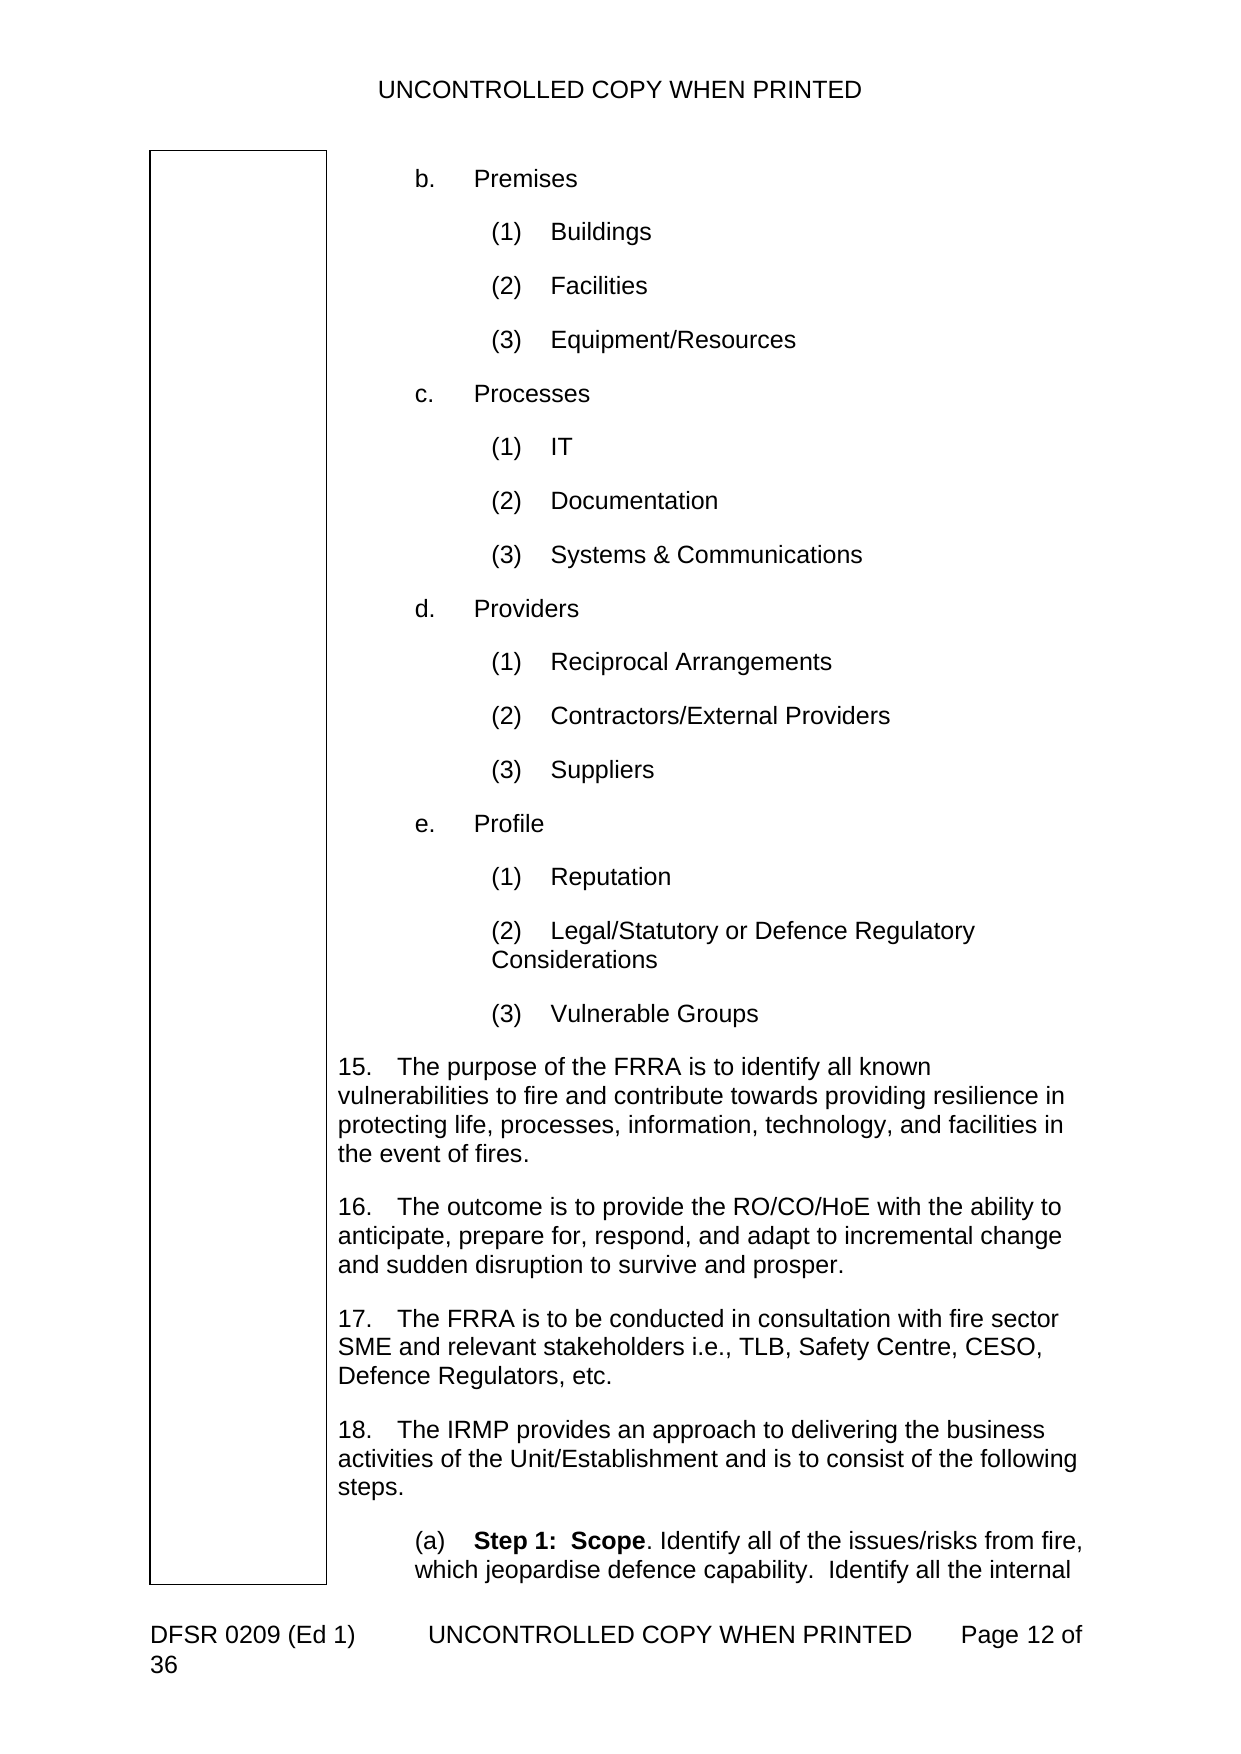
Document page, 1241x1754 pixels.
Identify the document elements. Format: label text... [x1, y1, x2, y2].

table_cell Fire Prevention, Protection and Response Assessment The purpose of the BIA is to predict the consequences of disruption to Defence capability and gather information needed to develop recovery strategies. The BIA is to consider the key functions to be assessed, including. People Key Staff Skills/Expertise/Training Minimum Staffing Levels Premises Buildings Facilities Equipment/Resources Processes IT Documentation Systems & Communications Providers Reciprocal Arrangements Contractors/External Providers Suppliers Profile Reputation Legal/Statutory or Defence Regulatory Considerations Vulnerable Groups The purpose of the FRRA is to identify all known vulnerabilities to fire and contribute towards providing resilience in protecting life, processes, information, technology, and facilities in the event of fires. The outcome is to provide the RO/CO/HoE with the ability to anticipate, prepare for, respond, and adapt to incremental change and sudden disruption to survive and prosper. The FRRA is to be conducted in consultation with fire sector SME and relevant stakeholders i.e., TLB, Safety Centre, CESO, Defence Regulators, etc. The IRMP provides an approach to delivering the business activities of the Unit/Establishment and is to consist of the following steps. Step 1: Scope. Identify all of the issues/risks from fire, which jeopardise defence capability. Identify all the internal and external controlling factors that impact upon the Defence establishment. Step 2: Risk Assess each of the issues/risks that are in scope. How likely are they to materialise? How harmful are they to Defence capability? Prioritize them according to overall risk and determine performance outcome target (the degree to which you would like the risk to be reduced). Step 3: Develop strategies to reduce the risk. Identify the resource needed to deliver each strategy. Allocate resources according to the degree of risk. Identify the inputs and outputs of delivery strategies – if short term inputs and outputs are achieved, long term outcome should be satisfactory. Step 4: Delivery. People are the most important part of any delivery strategy. So to make sure that the strategies work, consult staff about the practicalities of the delivery mechanisms. Step 5: Monitor the whole process from step 1 to 4. Constantly look for new risks and change to existing risks. Monitor performance against inputs, outputs, and outcomes. Step 6: Review the process in the light of performance. Did the strategies deliver the performance outcomes? If so, continue with them, if not, develop new strategies for the next planning cycle. [327, 151, 1094, 1583]
table_cell [151, 151, 326, 1583]
